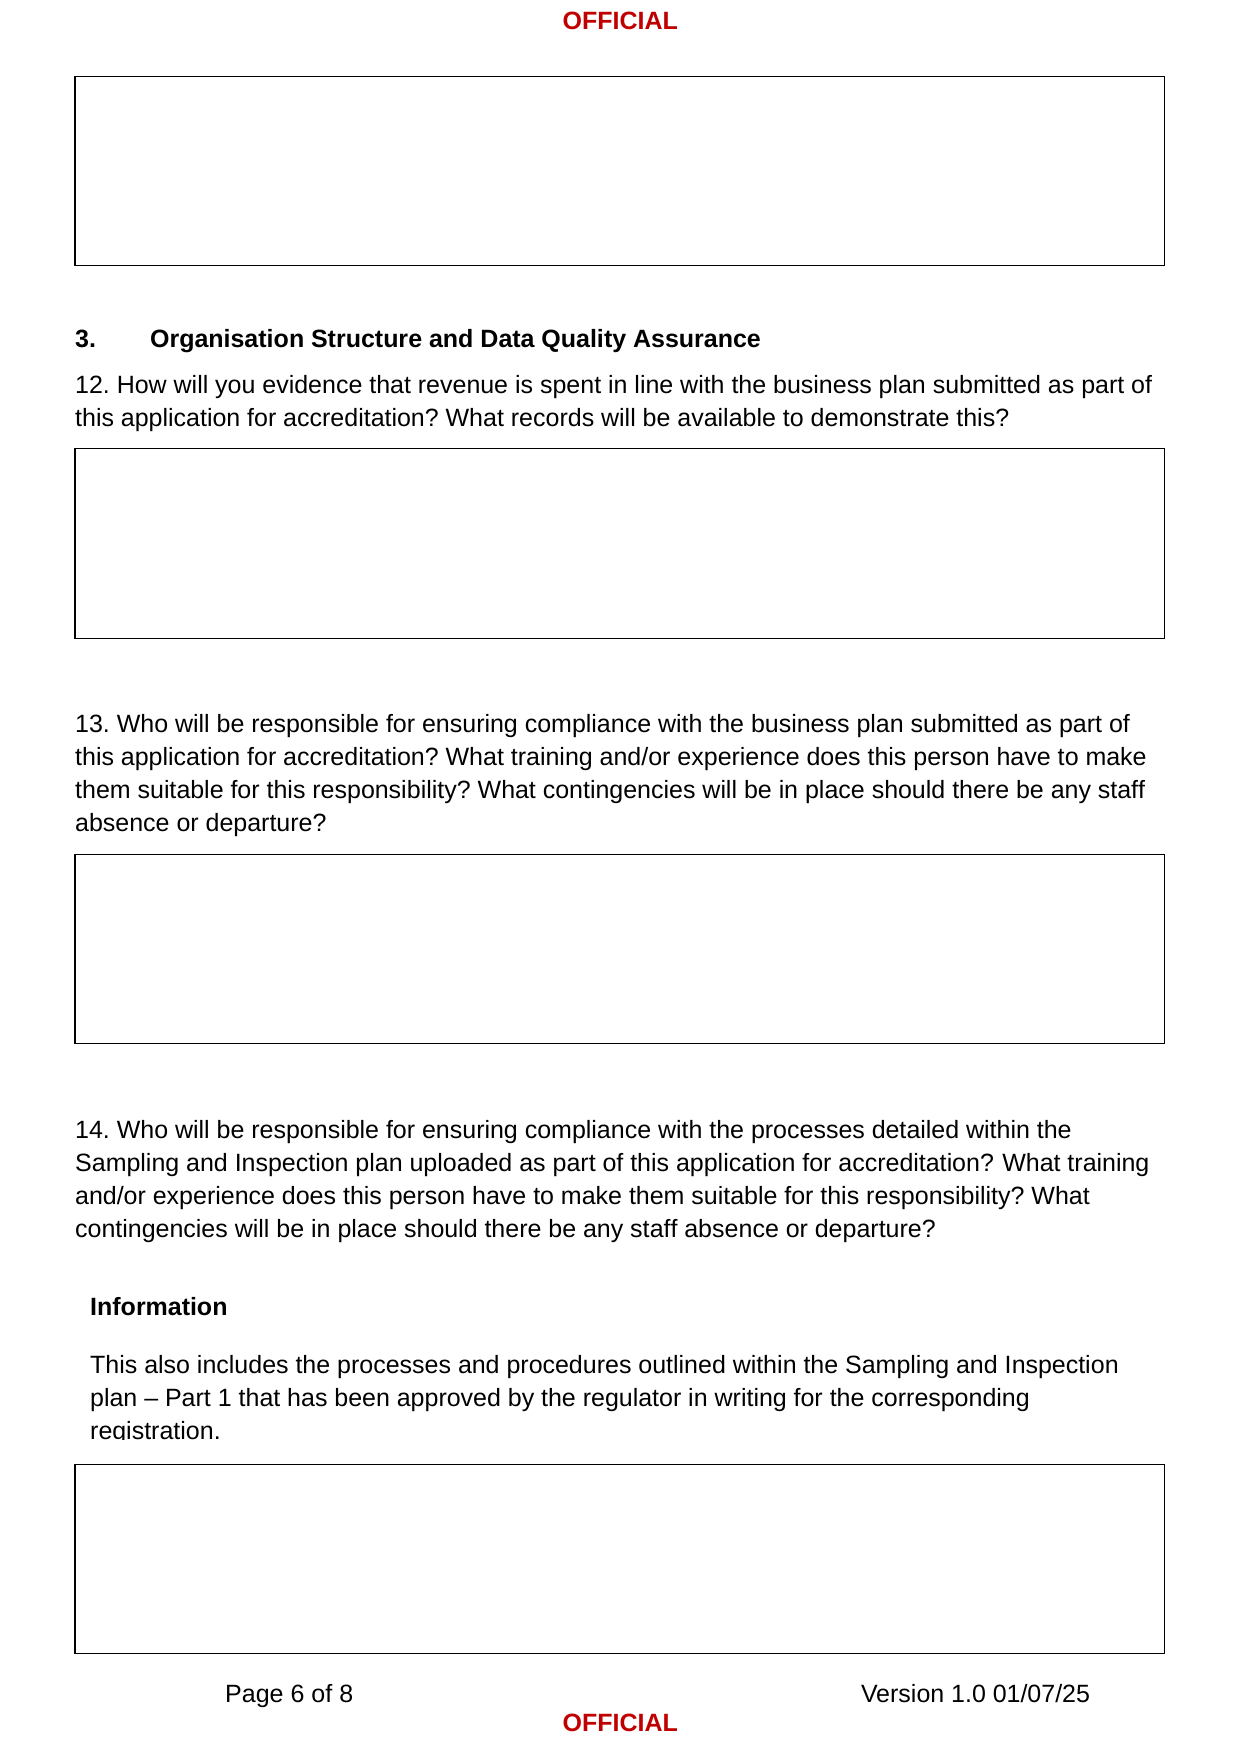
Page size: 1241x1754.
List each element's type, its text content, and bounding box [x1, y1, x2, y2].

text 14. Who will be responsible for ensuring compliance with the processes detailed within the Sampling and Inspection plan uploaded as part of this application for accreditation? What training and/or experience does this person have to make them suitable for this responsibility? What contingencies will be in place should there be any staff absence or departure? [75, 1114, 1165, 1242]
table_header [76, 1465, 1164, 1653]
table_header [76, 449, 1164, 638]
table_header [76, 77, 1164, 265]
text Information [90, 1292, 1149, 1320]
subtitle Organisation Structure and Data Quality Assurance [75, 324, 1165, 353]
text 12. How will you evidence that revenue is spent in line with the business plan submitted as part of this application for accreditation? What records will be available to demonstrate this? [75, 370, 1165, 432]
text This also includes the processes and procedures outlined within the Sampling and Inspection plan – Part 1 that has been approved by the regulator in writing for the corresponding registration. [90, 1350, 1149, 1439]
table_header [76, 855, 1164, 1043]
text 13. Who will be responsible for ensuring compliance with the business plan submitted as part of this application for accreditation? What training and/or experience does this person have to make them suitable for this responsibility? What contingencies will be in place should there be any staff absence or departure? [75, 709, 1165, 837]
